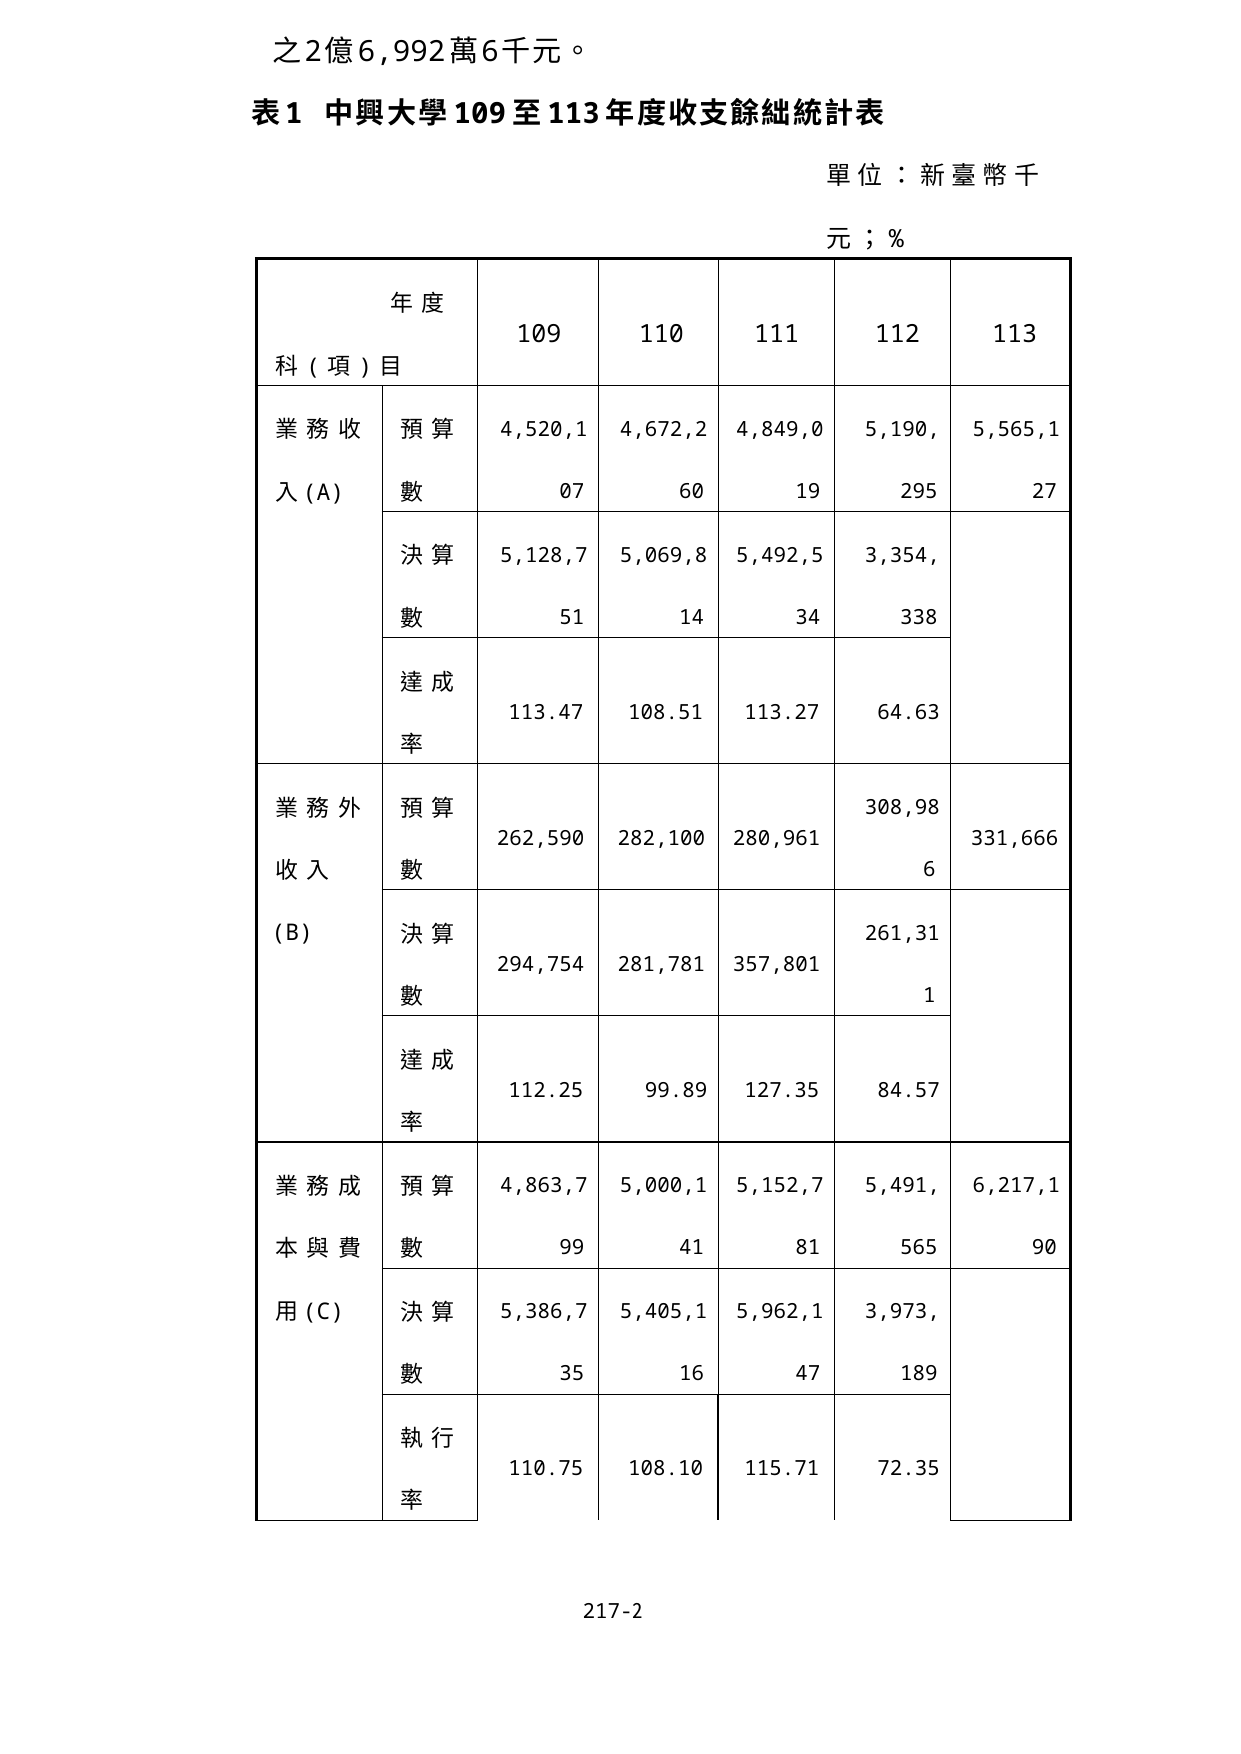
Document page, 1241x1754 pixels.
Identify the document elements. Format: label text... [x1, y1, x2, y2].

table_cell 4,520,107 [478, 386, 598, 511]
table_cell 261,311 [835, 890, 950, 1015]
table_cell 281,781 [599, 890, 718, 1015]
table_cell 4,863,799 [478, 1143, 598, 1267]
table_cell 達成率 [383, 1016, 477, 1141]
table_cell 4,672,260 [599, 386, 718, 511]
table_header 113 [951, 260, 1069, 385]
table_cell 5,492,534 [719, 512, 834, 637]
table_cell 115.71 [719, 1395, 834, 1519]
table_cell [951, 512, 1069, 763]
table_cell 108.51 [599, 638, 718, 763]
table_cell 5,069,814 [599, 512, 718, 637]
table_cell 99.89 [599, 1016, 718, 1141]
table_cell 72.35 [835, 1395, 950, 1519]
table_cell 6,217,190 [951, 1143, 1069, 1267]
table_cell 5,405,116 [599, 1269, 718, 1393]
table_cell 280,961 [719, 764, 834, 889]
table_cell 357,801 [719, 890, 834, 1015]
table_cell [951, 890, 1069, 1141]
table_cell 331,666 [951, 764, 1069, 889]
table_cell 127.35 [719, 1016, 834, 1141]
table_cell 執行率 [383, 1395, 477, 1519]
table_cell 5,190,295 [835, 386, 950, 511]
table_cell 決算數 [383, 512, 477, 637]
table_cell 110.75 [478, 1395, 598, 1519]
table_cell 112.25 [478, 1016, 598, 1141]
table_cell 5,565,127 [951, 386, 1069, 511]
table_cell [951, 1269, 1069, 1519]
table_cell 預算數 [383, 386, 477, 511]
table_header 年度 科(項)目 [258, 260, 477, 385]
table_cell 預算數 [383, 764, 477, 889]
table_cell 業務收入(A) [258, 386, 382, 763]
table_header 111 [719, 260, 834, 385]
text 表1 中興大學109至113年度收支餘絀統計表 單位：新臺幣千元；% [246, 69, 1063, 257]
table_cell 84.57 [835, 1016, 950, 1141]
table_header 112 [835, 260, 950, 385]
text 之2億6,992萬6千元。 [266, 7, 1063, 69]
table_cell 113.27 [719, 638, 834, 763]
table_cell 282,100 [599, 764, 718, 889]
table_cell 113.47 [478, 638, 598, 763]
table_cell 5,128,751 [478, 512, 598, 637]
table_cell 5,386,735 [478, 1269, 598, 1393]
table_cell 3,354,338 [835, 512, 950, 637]
table_cell 5,962,147 [719, 1269, 834, 1393]
table_cell 5,000,141 [599, 1143, 718, 1267]
table_cell 預算數 [383, 1143, 477, 1267]
table_cell 108.10 [599, 1395, 717, 1519]
table_cell 294,754 [478, 890, 598, 1015]
table_cell 業務成本與費用(C) [258, 1143, 382, 1519]
table_cell 業務外收入(B) [258, 764, 382, 1141]
table_cell 3,973,189 [835, 1269, 950, 1393]
table_cell 決算數 [383, 1269, 477, 1393]
table_cell 64.63 [835, 638, 950, 763]
table_cell 達成率 [383, 638, 477, 763]
table_cell 決算數 [383, 890, 477, 1015]
table_header 109 [478, 260, 598, 385]
table_header 110 [599, 260, 718, 385]
table_cell 5,152,781 [719, 1143, 834, 1267]
table_cell 262,590 [478, 764, 598, 889]
table_cell 4,849,019 [719, 386, 834, 511]
table_cell 5,491,565 [835, 1143, 950, 1267]
table_cell 308,986 [835, 764, 950, 889]
